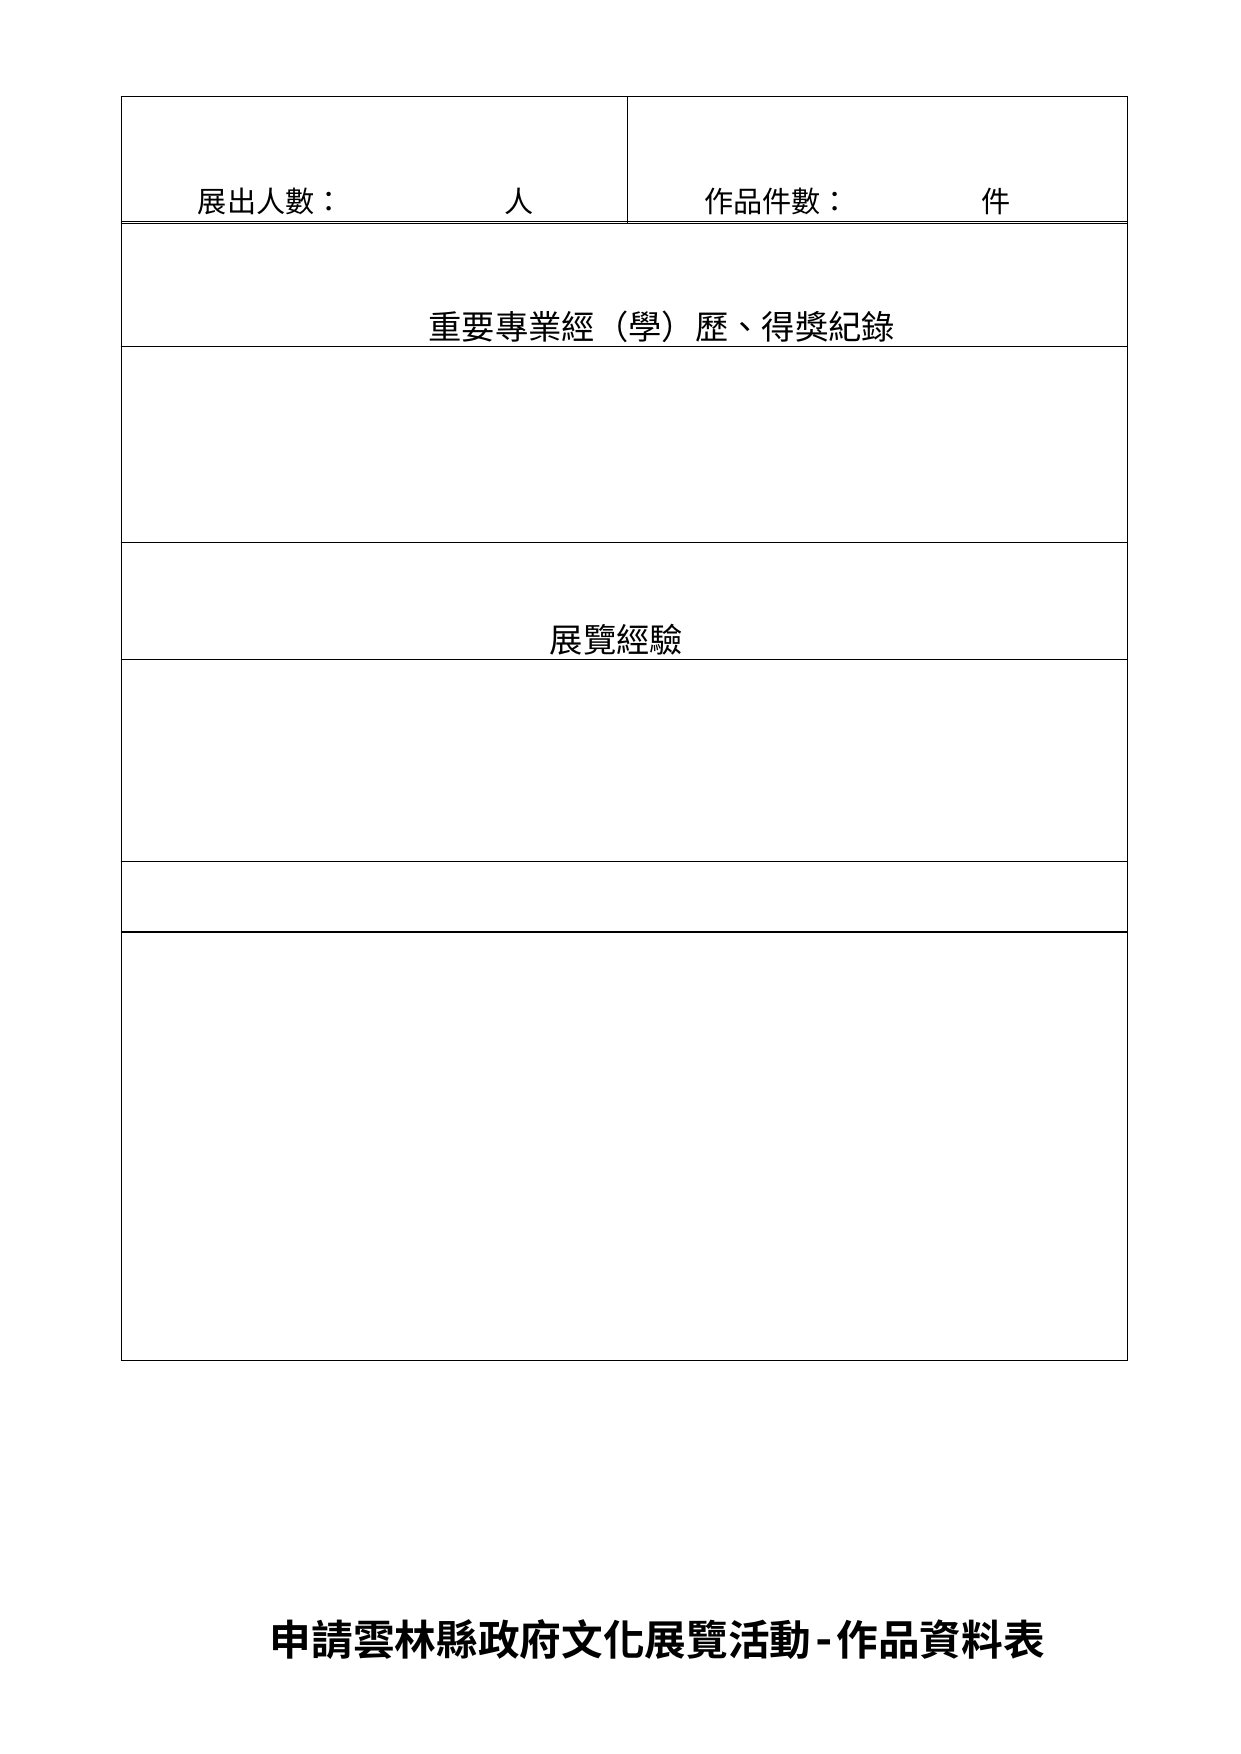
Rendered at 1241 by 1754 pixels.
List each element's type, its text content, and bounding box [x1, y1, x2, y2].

table_cell [122, 347, 1127, 542]
text 申請雲林縣政府文化展覽活動-作品資料表 [192, 1596, 1122, 1658]
table_cell 重要專業經（學）歷、得獎紀錄 [122, 224, 1127, 346]
table_cell [122, 933, 1127, 1360]
table_cell [122, 660, 1127, 861]
table_cell 展覽經驗 [122, 543, 1127, 659]
table_cell 展覽簡介（簡介內容約300-400字，說明展覽內容、特色、創作理念……等） [122, 862, 1127, 931]
table_cell 作品件數： 件 [628, 97, 1127, 221]
table_cell 展出人數： 人 [122, 97, 627, 221]
